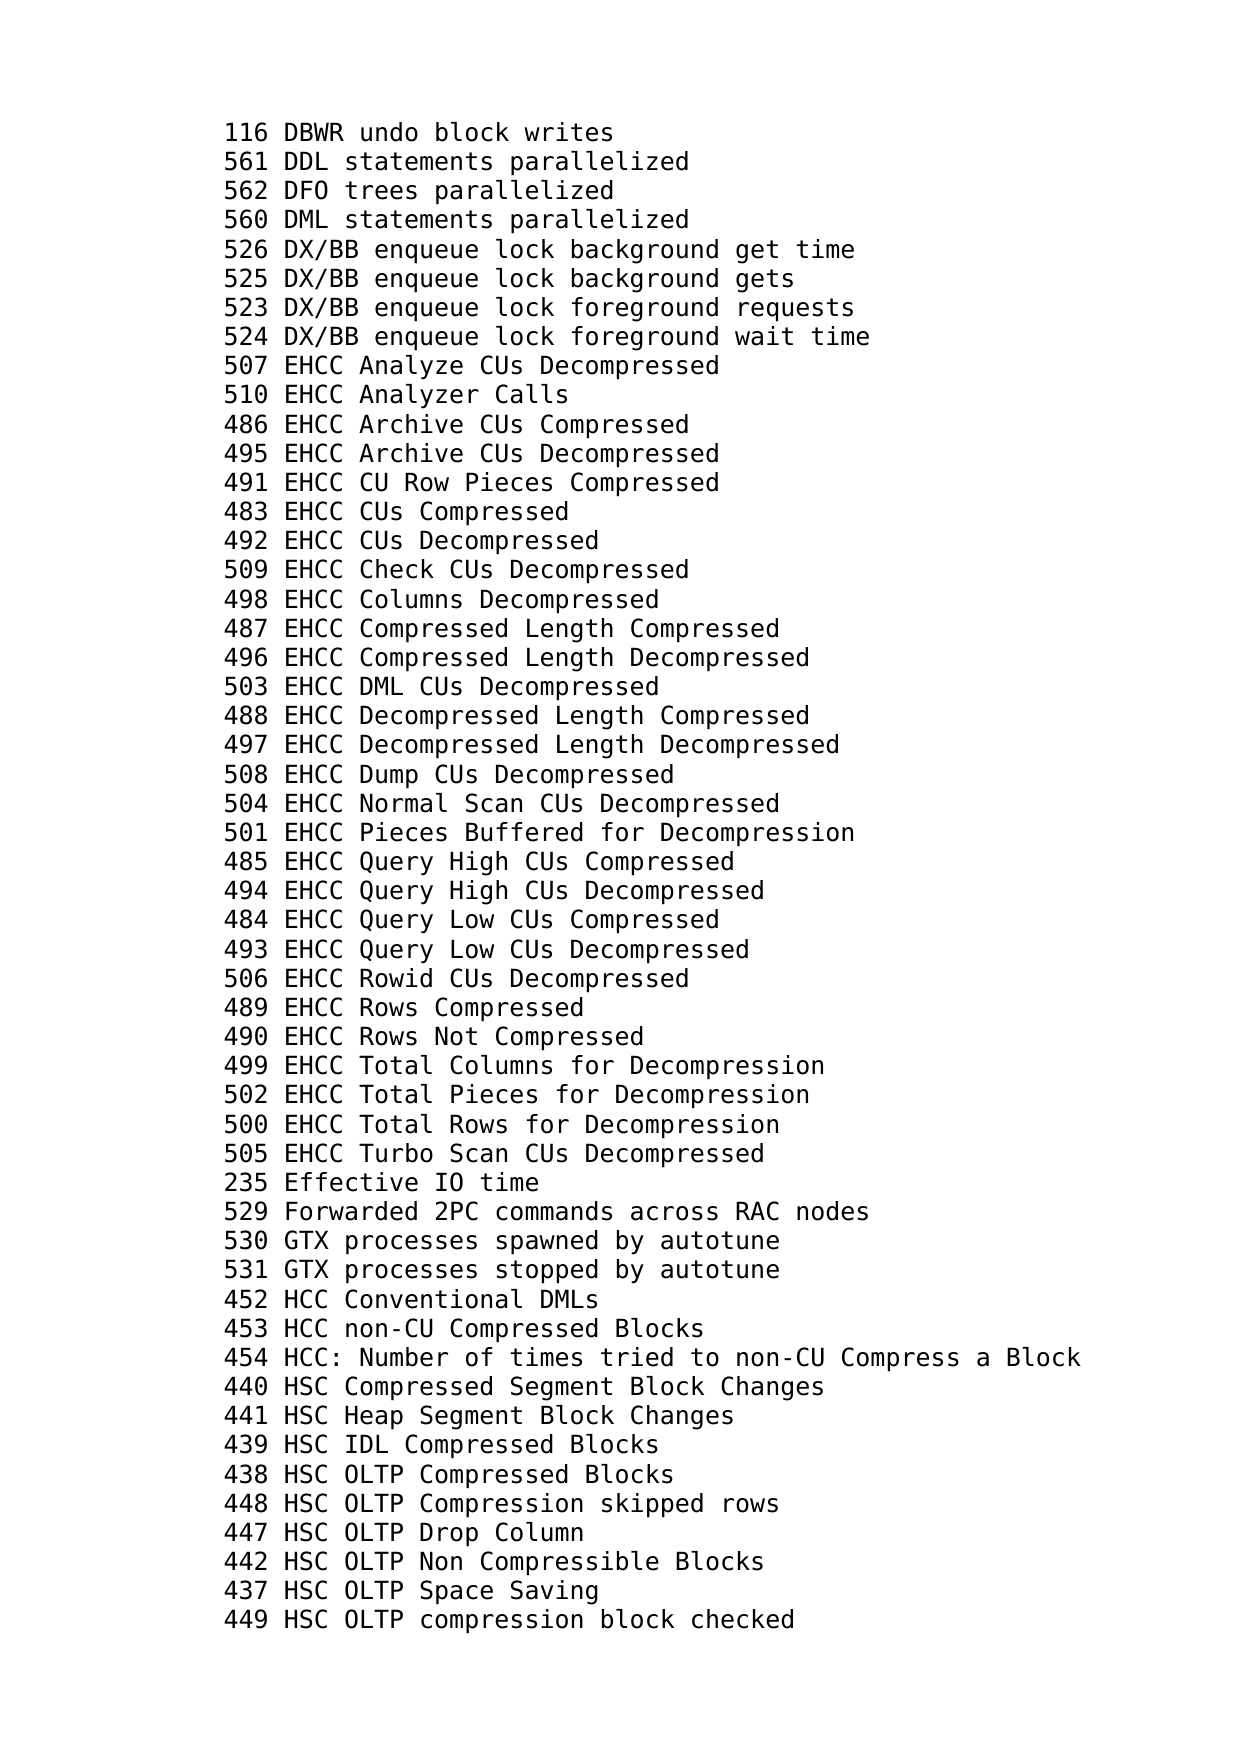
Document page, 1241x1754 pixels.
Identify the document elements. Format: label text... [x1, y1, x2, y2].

text 116 DBWR undo block writes 561 DDL statements parallelized 562 DFO trees parallelized 560 DML statements parallelized 526 DX/BB enqueue lock background get time 525 DX/BB enqueue lock background gets 523 DX/BB enqueue lock foreground requests 524 DX/BB enqueue lock foreground wait time 507 EHCC Analyze CUs Decompressed 510 EHCC Analyzer Calls 486 EHCC Archive CUs Compressed 495 EHCC Archive CUs Decompressed 491 EHCC CU Row Pieces Compressed 483 EHCC CUs Compressed 492 EHCC CUs Decompressed 509 EHCC Check CUs Decompressed 498 EHCC Columns Decompressed 487 EHCC Compressed Length Compressed 496 EHCC Compressed Length Decompressed 503 EHCC DML CUs Decompressed 488 EHCC Decompressed Length Compressed 497 EHCC Decompressed Length Decompressed 508 EHCC Dump CUs Decompressed 504 EHCC Normal Scan CUs Decompressed 501 EHCC Pieces Buffered for Decompression 485 EHCC Query High CUs Compressed 494 EHCC Query High CUs Decompressed 484 EHCC Query Low CUs Compressed 493 EHCC Query Low CUs Decompressed 506 EHCC Rowid CUs Decompressed 489 EHCC Rows Compressed 490 EHCC Rows Not Compressed 499 EHCC Total Columns for Decompression 502 EHCC Total Pieces for Decompression 500 EHCC Total Rows for Decompression 505 EHCC Turbo Scan CUs Decompressed 235 Effective IO time 529 Forwarded 2PC commands across RAC nodes 530 GTX processes spawned by autotune 531 GTX processes stopped by autotune 452 HCC Conventional DMLs 453 HCC non-CU Compressed Blocks 454 HCC: Number of times tried to non-CU Compress a Block 440 HSC Compressed Segment Block Changes 441 HSC Heap Segment Block Changes 439 HSC IDL Compressed Blocks 438 HSC OLTP Compressed Blocks 448 HSC OLTP Compression skipped rows 447 HSC OLTP Drop Column 442 HSC OLTP Non Compressible Blocks 437 HSC OLTP Space Saving 449 HSC OLTP compression block checked [118, 118, 1122, 1635]
